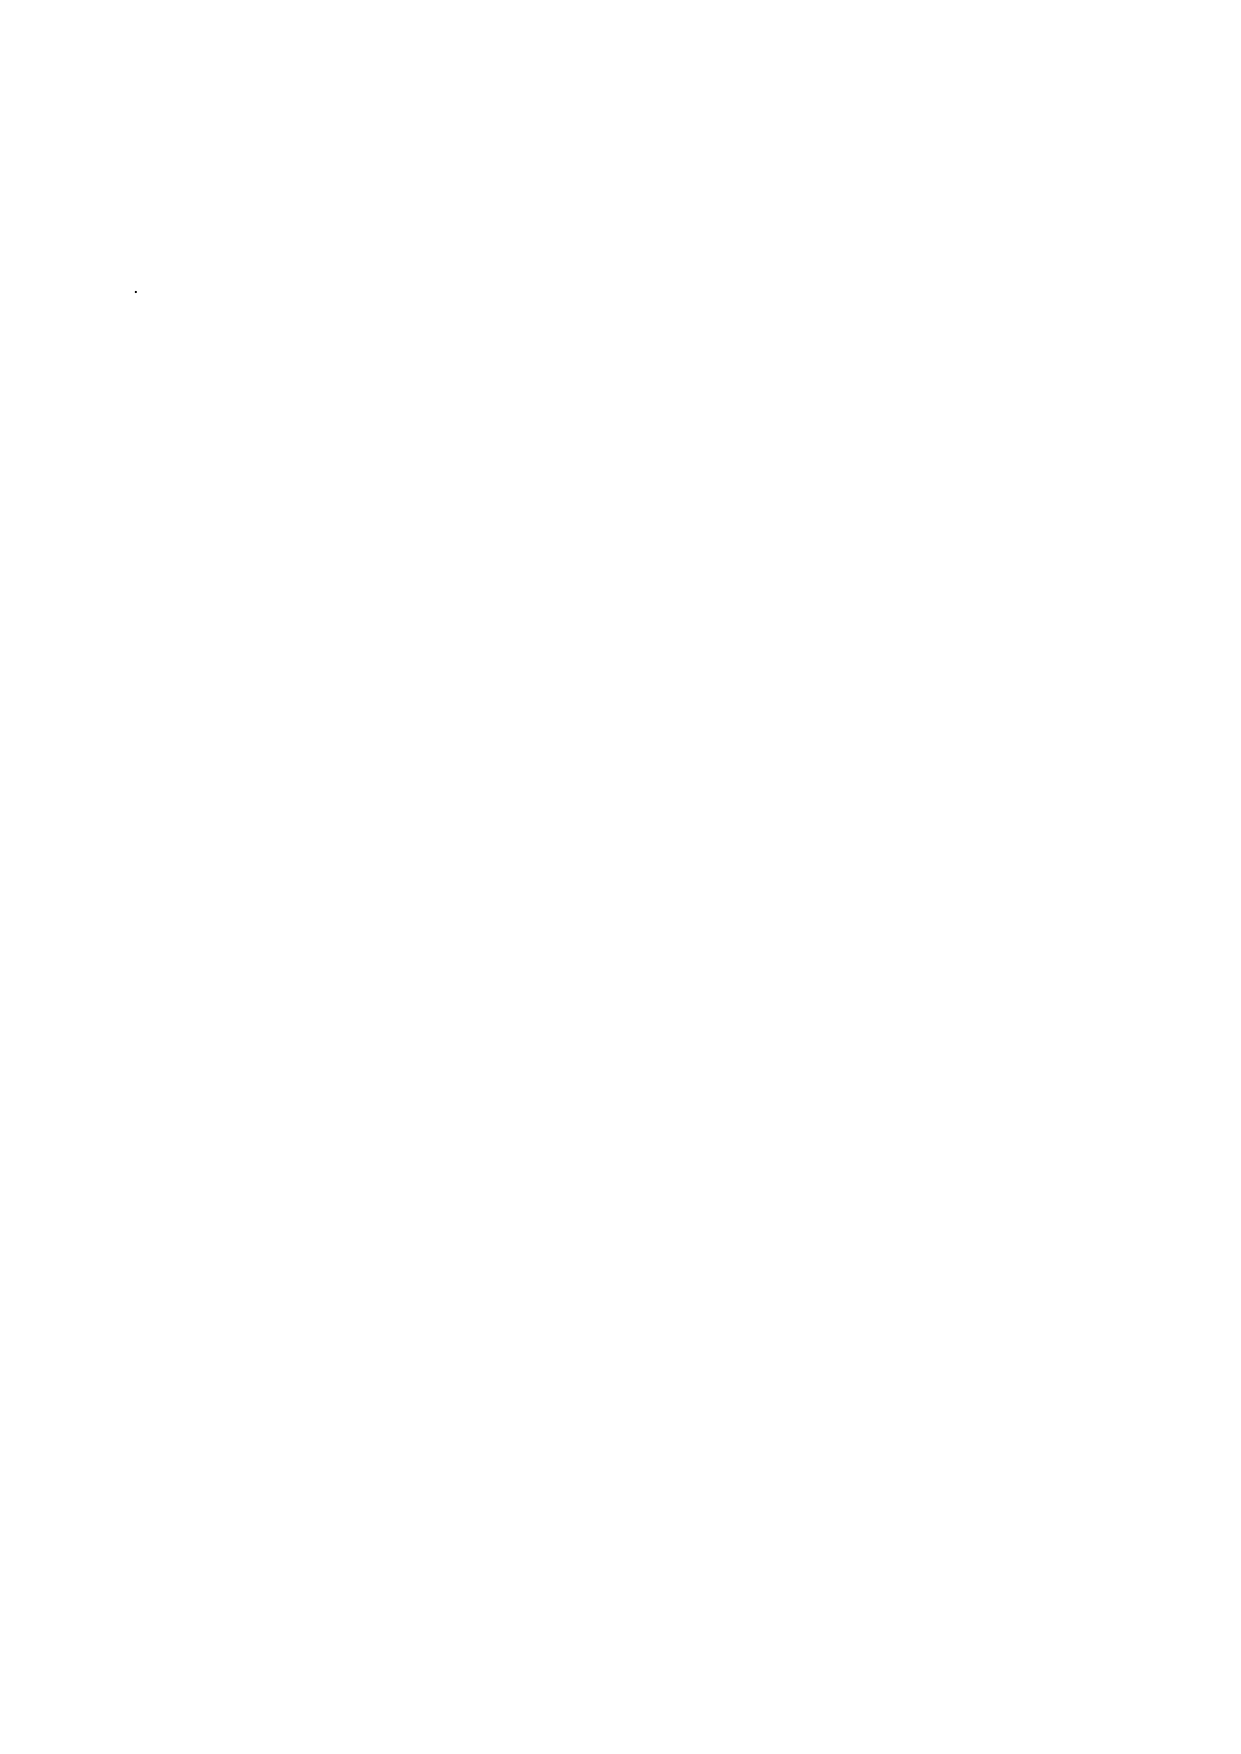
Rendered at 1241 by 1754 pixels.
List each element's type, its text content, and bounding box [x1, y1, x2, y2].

text . [125, 276, 1038, 298]
